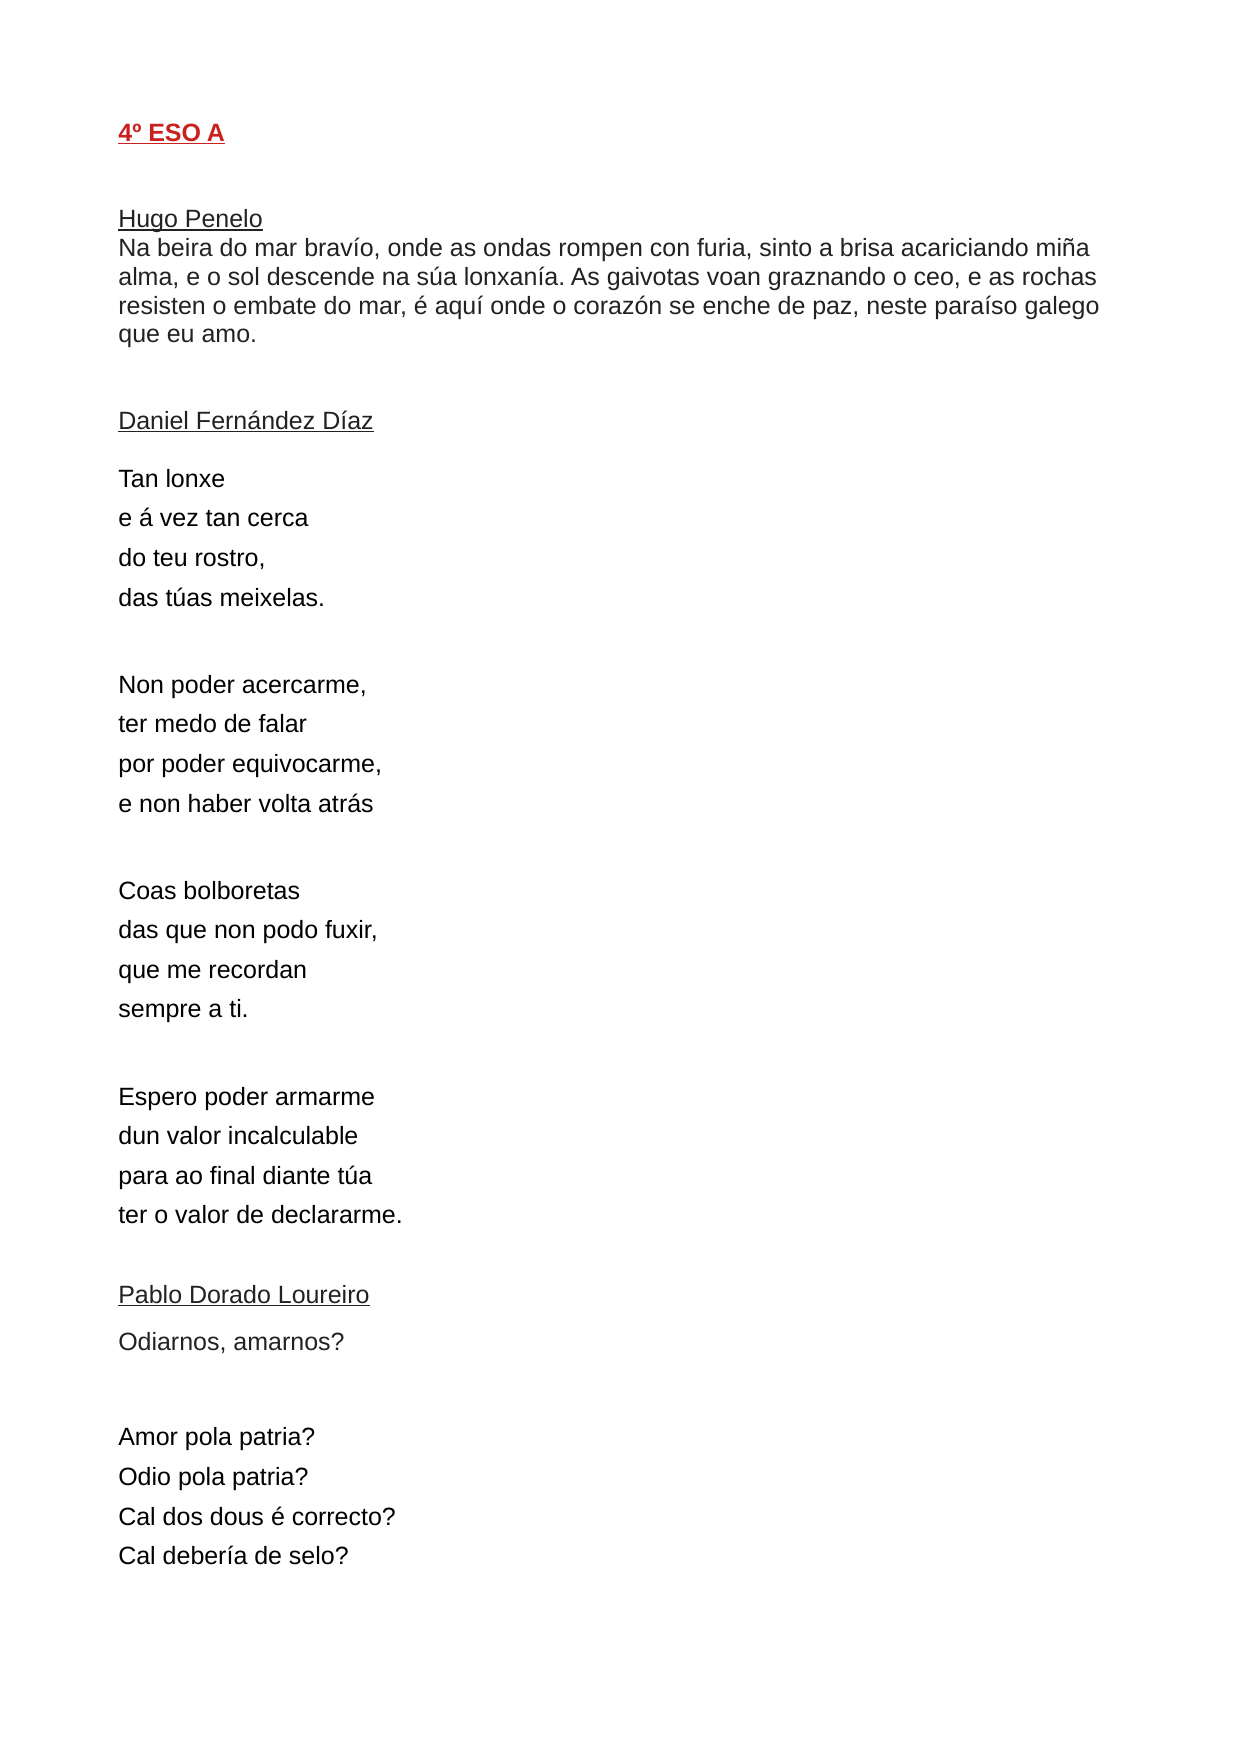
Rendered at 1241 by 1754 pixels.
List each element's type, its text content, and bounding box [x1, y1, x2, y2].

text Cal debería de selo? [118, 1541, 1122, 1570]
text e á vez tan cerca [118, 503, 1122, 532]
text Tan lonxe [118, 464, 1122, 493]
text e non haber volta atrás [118, 788, 1122, 817]
text do teu rostro, [118, 543, 1122, 572]
text Pablo Dorado Loureiro [118, 1279, 1122, 1308]
text dun valor incalculable [118, 1121, 1122, 1150]
text sempre a ti. [118, 994, 1122, 1023]
text 4º ESO A [118, 118, 1122, 147]
text das que non podo fuxir, [118, 915, 1122, 944]
text para ao final diante túa [118, 1161, 1122, 1189]
text Daniel Fernández Díaz [118, 406, 1122, 434]
text que me recordan [118, 955, 1122, 984]
text Hugo Penelo [118, 204, 1122, 233]
text Espero poder armarme [118, 1082, 1122, 1110]
text ter medo de falar [118, 709, 1122, 738]
text ter o valor de declararme. [118, 1200, 1122, 1229]
text Coas bolboretas [118, 876, 1122, 904]
text das túas meixelas. [118, 583, 1122, 611]
text por poder equivocarme, [118, 749, 1122, 778]
text Cal dos dous é correcto? [118, 1502, 1122, 1530]
text Odio pola patria? [118, 1462, 1122, 1491]
text Non poder acercarme, [118, 670, 1122, 698]
text Amor pola patria? [118, 1422, 1122, 1451]
text Na beira do mar bravío, onde as ondas rompen con furia, sinto a brisa acariciando miña alma, e o sol descende na súa lonxanía. As gaivotas voan graznando o ceo, e as rochas resisten o embate do mar, é aquí onde o corazón se enche de paz, neste paraíso galego que eu amo. [118, 233, 1122, 348]
text Odiarnos, amarnos? [118, 1327, 1122, 1356]
